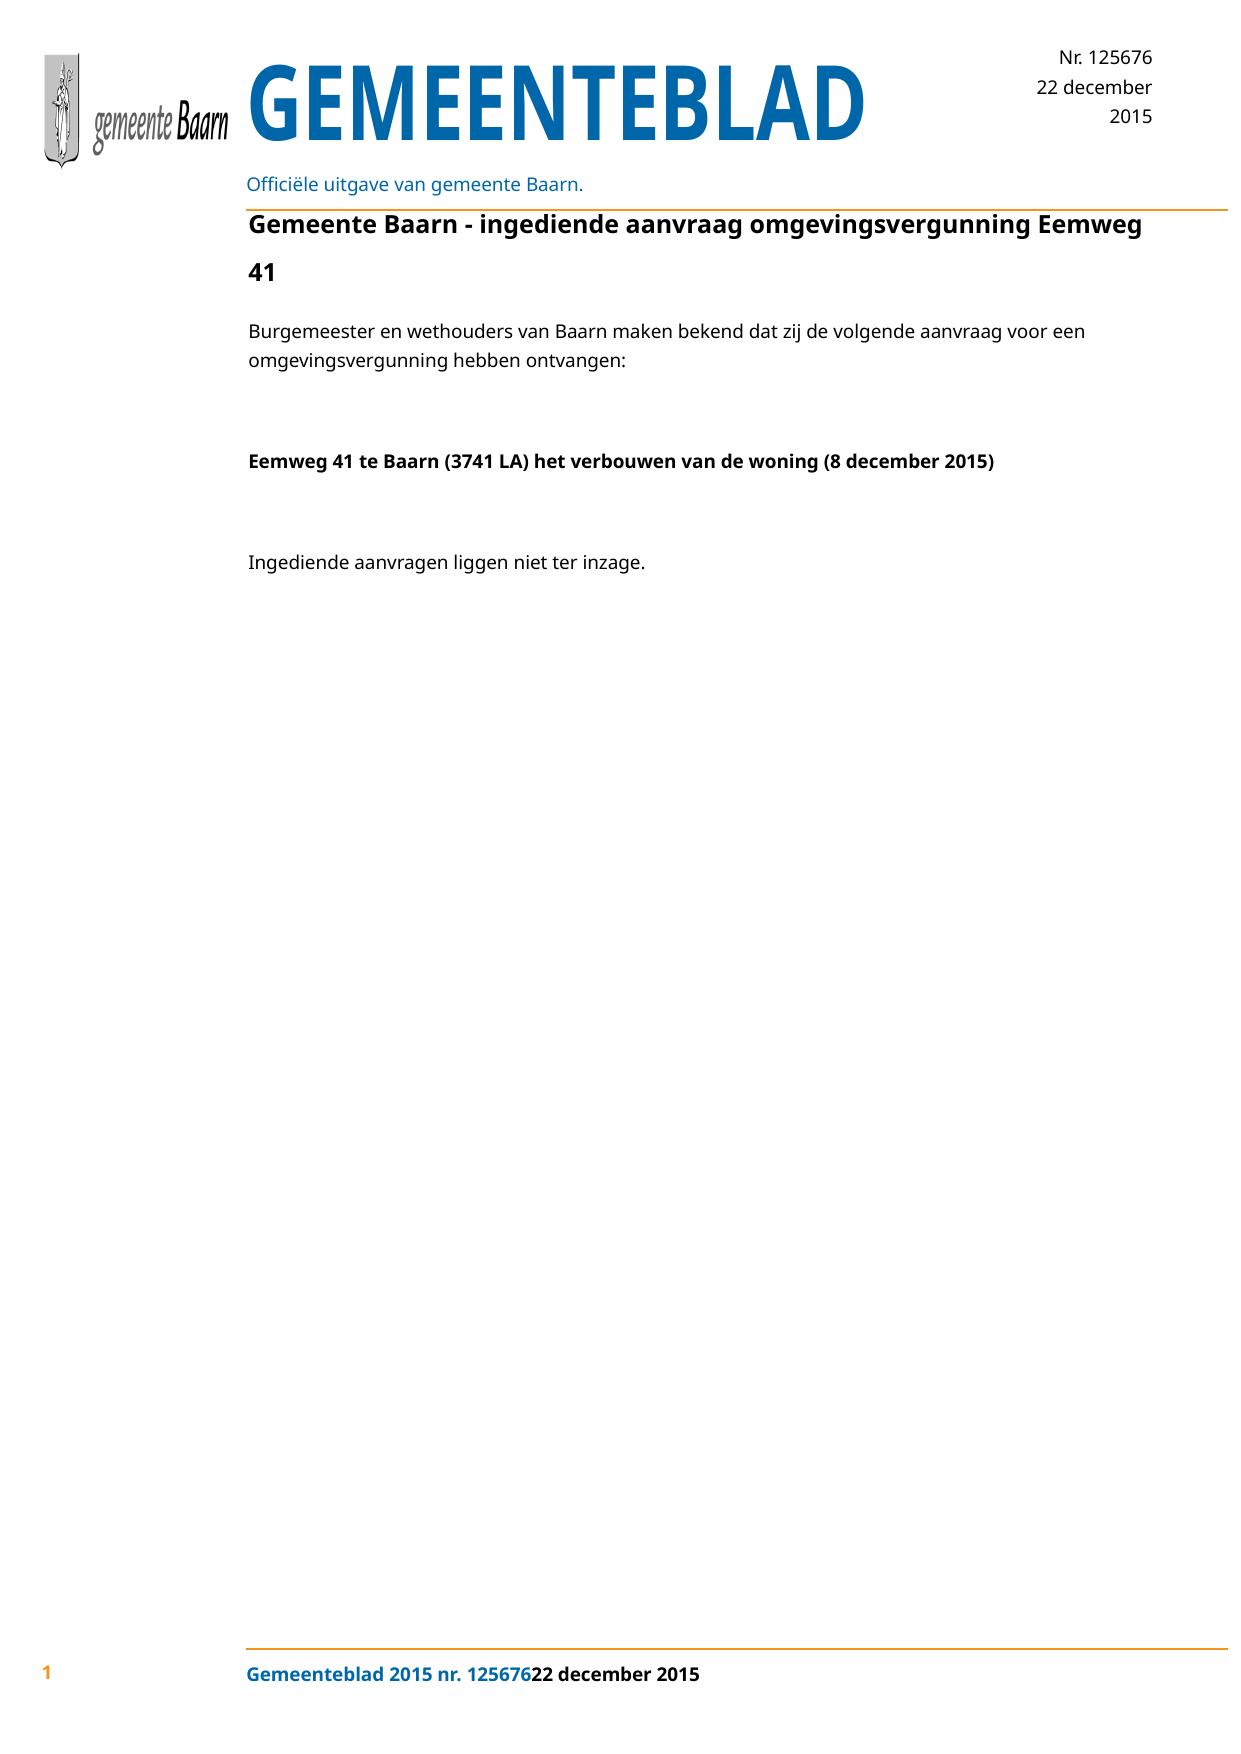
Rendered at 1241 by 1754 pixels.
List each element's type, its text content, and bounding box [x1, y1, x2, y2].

text Burgemeester en wethouders van Baarn maken bekend dat zij de volgende aanvraag voor een omgevingsvergunning hebben ontvangen: [248, 318, 1152, 373]
picture [41, 47, 231, 172]
text Gemeente Baarn - ingediende aanvraag omgevingsvergunning Eemweg 41 [248, 211, 1152, 288]
text Ingediende aanvragen liggen niet ter inzage. [248, 549, 1152, 575]
text Eemweg 41 te Baarn (3741 LA) het verbouwen van de woning (8 december 2015) [248, 448, 1152, 474]
